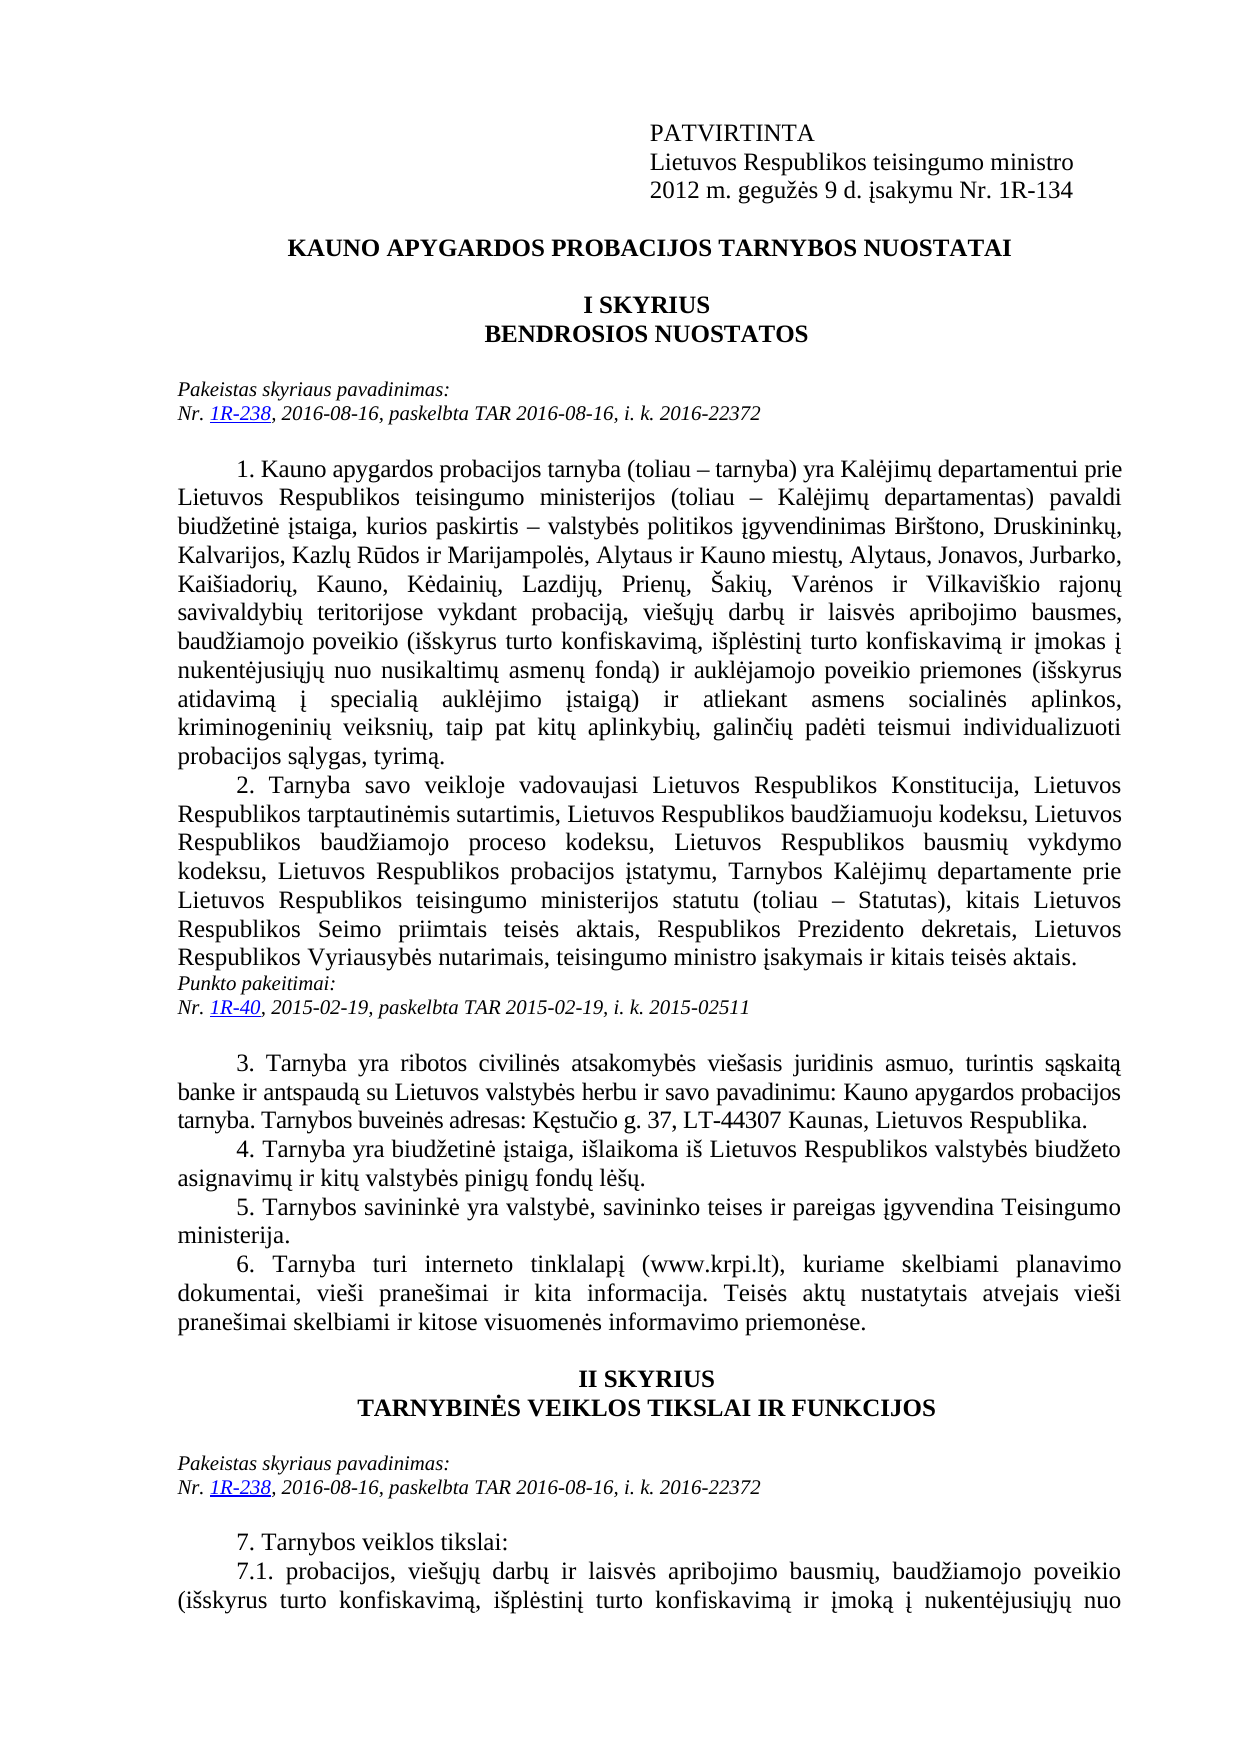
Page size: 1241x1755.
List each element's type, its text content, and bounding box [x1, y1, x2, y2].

text 6. Tarnyba turi interneto tinklalapį (www.krpi.lt), kuriame skelbiami planavimo dokumentai, vieši pranešimai ir kita informacija. Teisės aktų nustatytais atvejais vieši pranešimai skelbiami ir kitose visuomenės informavimo priemonėse. [177, 1249, 1122, 1336]
text II SKYRIUS TARNYBINĖS VEIKLOS TIKSLAI IR FUNKCIJOS [177, 1364, 1122, 1422]
text Nr. 1R-238, 2016-08-16, paskelbta TAR 2016-08-16, i. k. 2016-22372 [177, 401, 1122, 425]
text 3. Tarnyba yra ribotos civilinės atsakomybės viešasis juridinis asmuo, turintis sąskaitą banke ir antspaudą su Lietuvos valstybės herbu ir savo pavadinimu: Kauno apygardos probacijos tarnyba. Tarnybos buveinės adresas: Kęstučio g. 37, LT-44307 Kaunas, Lietuvos Respublika. [177, 1048, 1122, 1134]
text Nr. 1R-40, 2015-02-19, paskelbta TAR 2015-02-19, i. k. 2015-02511 [177, 995, 1122, 1019]
text 7. Tarnybos veiklos tikslai: [177, 1527, 1122, 1556]
text 5. Tarnybos savininkė yra valstybė, savininko teises ir pareigas įgyvendina Teisingumo ministerija. [177, 1192, 1122, 1249]
text 2012 m. gegužės 9 d. įsakymu Nr. 1R-134 [649, 176, 1122, 204]
text Lietuvos Respublikos teisingumo ministro [649, 147, 1122, 176]
text 1. Kauno apygardos probacijos tarnyba (toliau – tarnyba) yra Kalėjimų departamentui prie Lietuvos Respublikos teisingumo ministerijos (toliau – Kalėjimų departamentas) pavaldi biudžetinė įstaiga, kurios paskirtis – valstybės politikos įgyvendinimas Birštono, Druskininkų, Kalvarijos, Kazlų Rūdos ir Marijampolės, Alytaus ir Kauno miestų, Alytaus, Jonavos, Jurbarko, Kaišiadorių, Kauno, Kėdainių, Lazdijų, Prienų, Šakių, Varėnos ir Vilkaviškio rajonų savivaldybių teritorijose vykdant probaciją, viešųjų darbų ir laisvės apribojimo bausmes, baudžiamojo poveikio (išskyrus turto konfiskavimą, išplėstinį turto konfiskavimą ir įmokas į nukentėjusiųjų nuo nusikaltimų asmenų fondą) ir auklėjamojo poveikio priemones (išskyrus atidavimą į specialią auklėjimo įstaigą) ir atliekant asmens socialinės aplinkos, kriminogeninių veiksnių, taip pat kitų aplinkybių, galinčių padėti teismui individualizuoti probacijos sąlygas, tyrimą. [177, 454, 1122, 770]
text PATVIRTINTA [649, 118, 1122, 147]
text KAUNO apygardos probacijos tarnybos NUOSTATAI [177, 233, 1122, 262]
text 7.1. probacijos, viešųjų darbų ir laisvės apribojimo bausmių, baudžiamojo poveikio (išskyrus turto konfiskavimą, išplėstinį turto konfiskavimą ir įmoką į nukentėjusiųjų nuo [177, 1556, 1122, 1614]
text Pakeistas skyriaus pavadinimas: [177, 377, 1122, 401]
text Pakeistas skyriaus pavadinimas: [177, 1451, 1122, 1475]
text Punkto pakeitimai: [177, 971, 1122, 995]
text Nr. 1R-238, 2016-08-16, paskelbta TAR 2016-08-16, i. k. 2016-22372 [177, 1475, 1122, 1499]
text 2. Tarnyba savo veikloje vadovaujasi Lietuvos Respublikos Konstitucija, Lietuvos Respublikos tarptautinėmis sutartimis, Lietuvos Respublikos baudžiamuoju kodeksu, Lietuvos Respublikos baudžiamojo proceso kodeksu, Lietuvos Respublikos bausmių vykdymo kodeksu, Lietuvos Respublikos probacijos įstatymu, Tarnybos Kalėjimų departamente prie Lietuvos Respublikos teisingumo ministerijos statutu (toliau – Statutas), kitais Lietuvos Respublikos Seimo priimtais teisės aktais, Respublikos Prezidento dekretais, Lietuvos Respublikos Vyriausybės nutarimais, teisingumo ministro įsakymais ir kitais teisės aktais. [177, 770, 1122, 971]
text I SKYRIUS BENDROSIOS NUOSTATOS [177, 291, 1122, 348]
text 4. Tarnyba yra biudžetinė įstaiga, išlaikoma iš Lietuvos Respublikos valstybės biudžeto asignavimų ir kitų valstybės pinigų fondų lėšų. [177, 1134, 1122, 1192]
